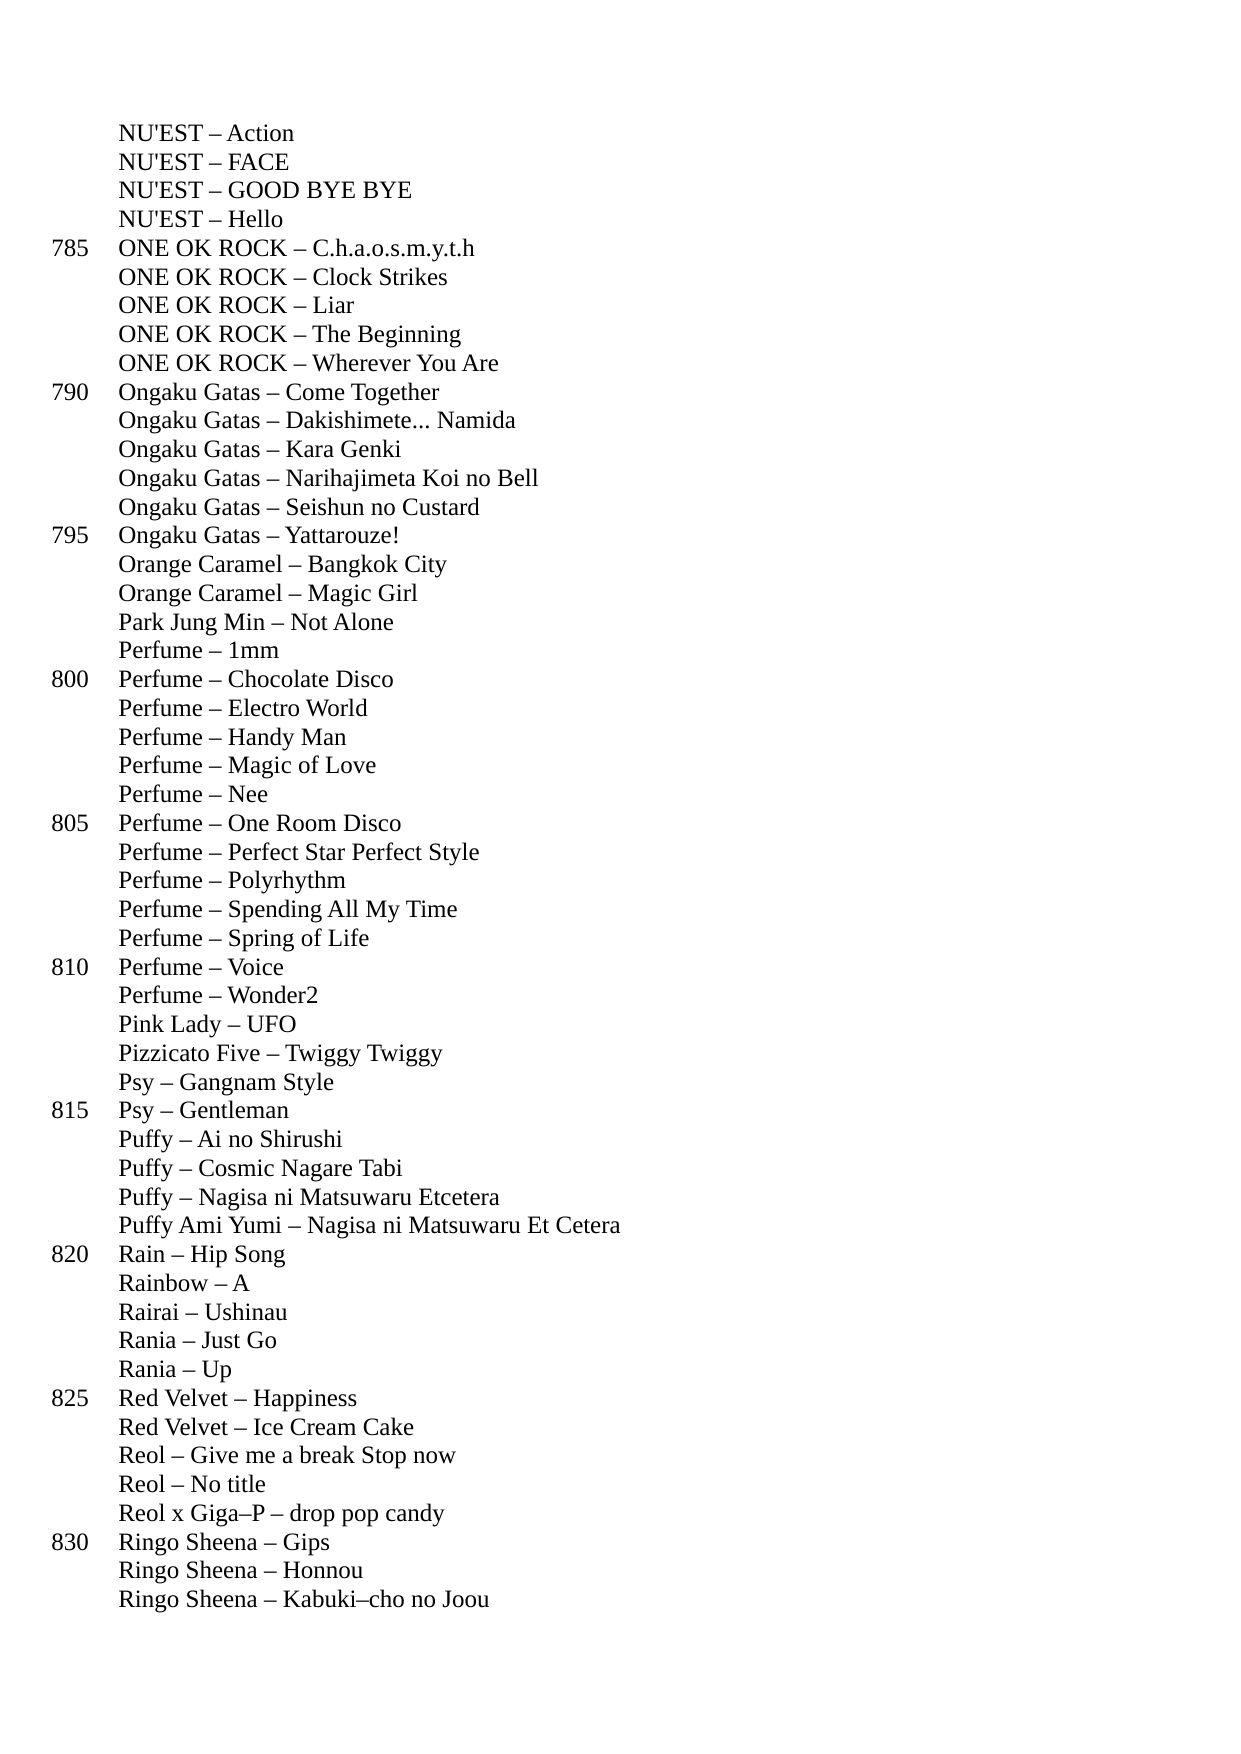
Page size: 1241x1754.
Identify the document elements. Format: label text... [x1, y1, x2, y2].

text Orange Caramel – Bangkok City [118, 549, 1122, 578]
text ONE OK ROCK – Wherever You Are [118, 348, 1122, 377]
text Reol – Give me a break Stop now [118, 1441, 1122, 1469]
text ONE OK ROCK – Clock Strikes [118, 262, 1122, 291]
text Perfume – Voice [118, 952, 1122, 981]
text Puffy – Cosmic Nagare Tabi [118, 1153, 1122, 1182]
text Perfume – 1mm [118, 636, 1122, 664]
text NU'EST – GOOD BYE BYE [118, 176, 1122, 204]
text Orange Caramel – Magic Girl [118, 578, 1122, 607]
text Perfume – Electro World [118, 693, 1122, 722]
text Ringo Sheena – Kabuki–cho no Joou [118, 1584, 1122, 1613]
text Ringo Sheena – Honnou [118, 1556, 1122, 1584]
text Perfume – One Room Disco [118, 808, 1122, 837]
text Perfume – Nee [118, 779, 1122, 808]
text Perfume – Wonder2 [118, 981, 1122, 1009]
text Rania – Just Go [118, 1326, 1122, 1354]
text Reol x Giga–P – drop pop candy [118, 1498, 1122, 1527]
text Perfume – Spring of Life [118, 923, 1122, 952]
text Ongaku Gatas – Come Together [118, 377, 1122, 406]
text Perfume – Handy Man [118, 722, 1122, 751]
text Perfume – Spending All My Time [118, 894, 1122, 923]
text Ongaku Gatas – Dakishimete... Namida [118, 406, 1122, 434]
text Perfume – Perfect Star Perfect Style [118, 837, 1122, 866]
text Rainbow – A [118, 1268, 1122, 1297]
text Puffy Ami Yumi – Nagisa ni Matsuwaru Et Cetera [118, 1211, 1122, 1239]
text ONE OK ROCK – The Beginning [118, 319, 1122, 348]
text ONE OK ROCK – Liar [118, 291, 1122, 319]
text Ongaku Gatas – Narihajimeta Koi no Bell [118, 463, 1122, 492]
text Perfume – Magic of Love [118, 751, 1122, 779]
text Red Velvet – Ice Cream Cake [118, 1412, 1122, 1441]
text NU'EST – Action [118, 118, 1122, 147]
text Ongaku Gatas – Seishun no Custard [118, 492, 1122, 521]
text Perfume – Polyrhythm [118, 866, 1122, 894]
text Pizzicato Five – Twiggy Twiggy [118, 1038, 1122, 1067]
text Ongaku Gatas – Yattarouze! [118, 521, 1122, 549]
text Reol – No title [118, 1469, 1122, 1498]
text Psy – Gentleman [118, 1096, 1122, 1124]
text Red Velvet – Happiness [118, 1383, 1122, 1412]
text Puffy – Nagisa ni Matsuwaru Etcetera [118, 1182, 1122, 1211]
text Ongaku Gatas – Kara Genki [118, 434, 1122, 463]
text NU'EST – FACE [118, 147, 1122, 176]
text Rain – Hip Song [118, 1239, 1122, 1268]
text Pink Lady – UFO [118, 1009, 1122, 1038]
text Rania – Up [118, 1354, 1122, 1383]
text Puffy – Ai no Shirushi [118, 1124, 1122, 1153]
text Park Jung Min – Not Alone [118, 607, 1122, 636]
text Perfume – Chocolate Disco [118, 664, 1122, 693]
text Psy – Gangnam Style [118, 1067, 1122, 1096]
text Ringo Sheena – Gips [118, 1527, 1122, 1556]
text Rairai – Ushinau [118, 1297, 1122, 1326]
text ONE OK ROCK – C.h.a.o.s.m.y.t.h [118, 233, 1122, 262]
text NU'EST – Hello [118, 204, 1122, 233]
